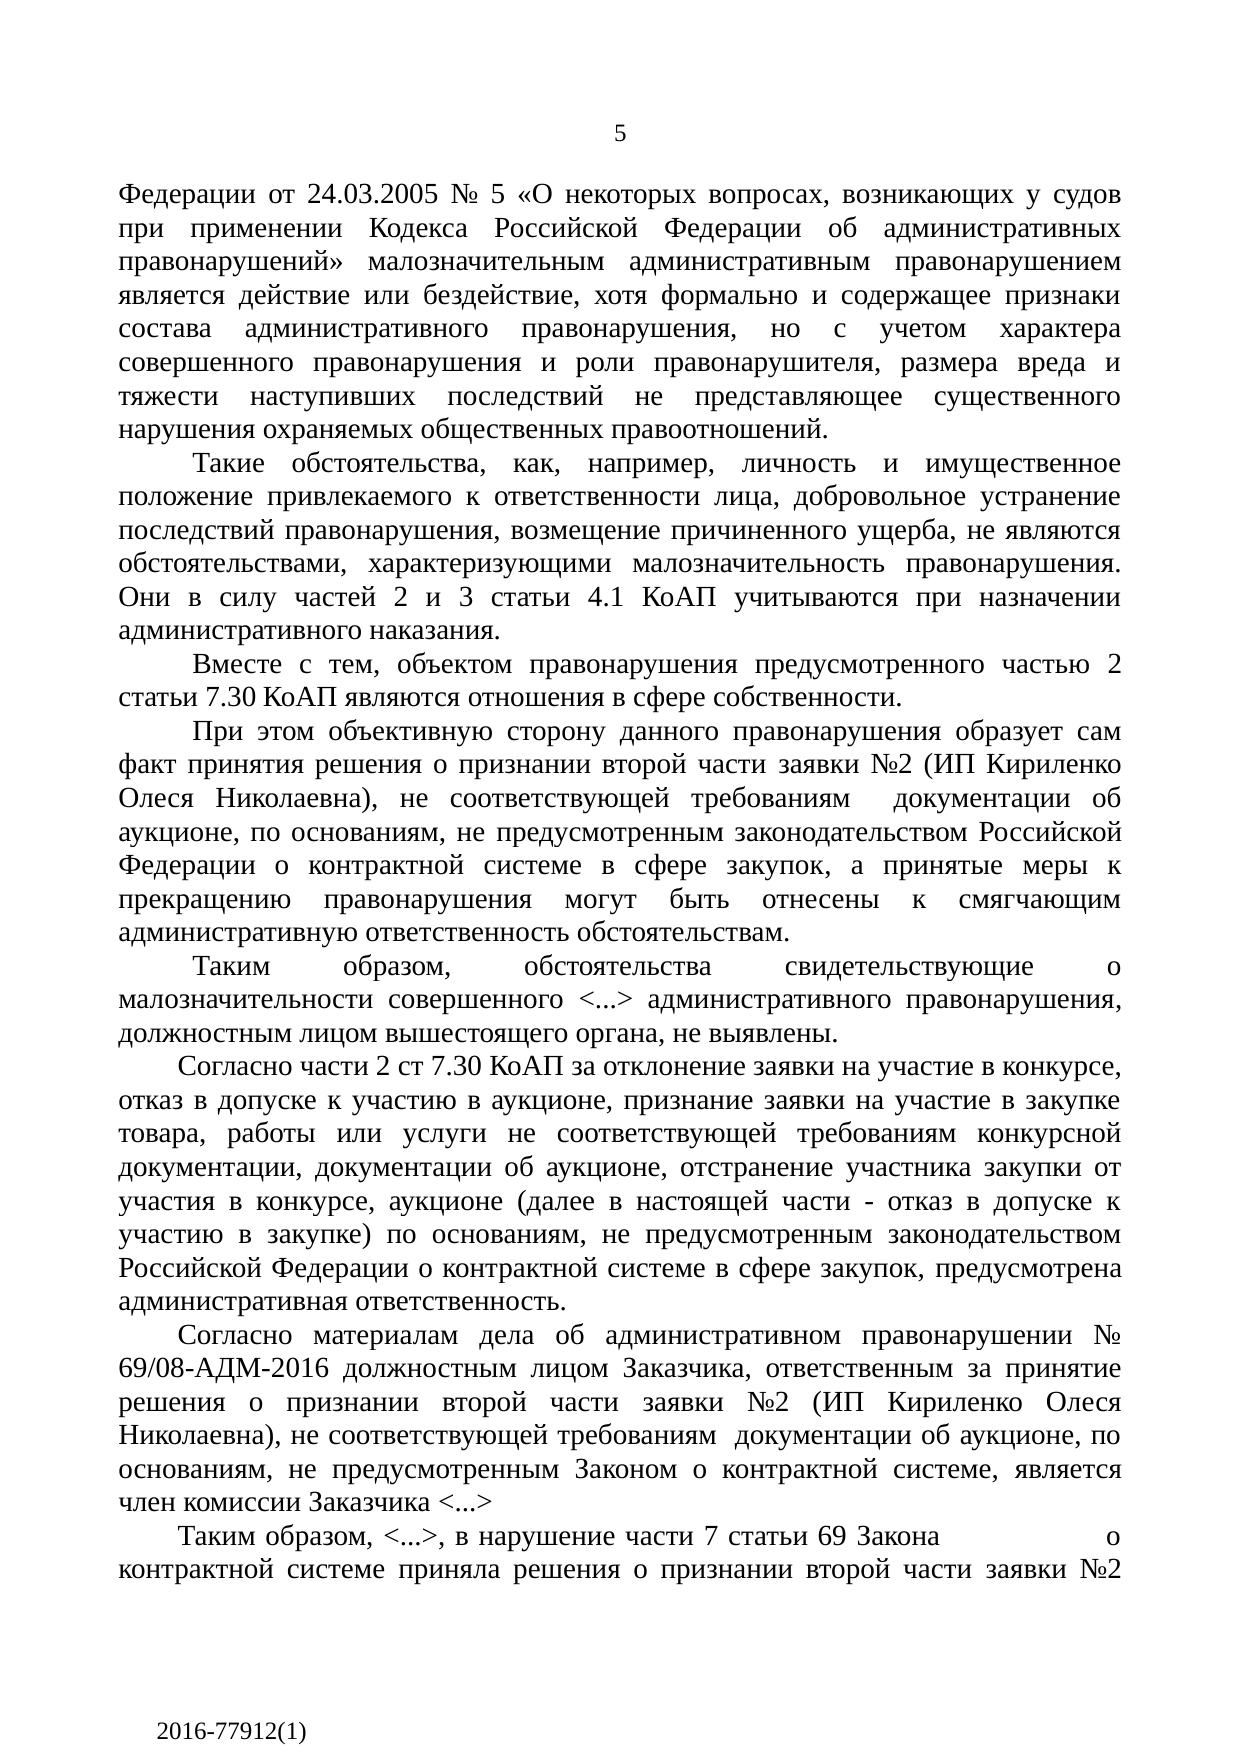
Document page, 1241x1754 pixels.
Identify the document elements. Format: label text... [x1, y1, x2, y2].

text Федерации от 24.03.2005 № 5 «О некоторых вопросах, возникающих у судов при применении Кодекса Российской Федерации об административных правонарушений» малозначительным административным правонарушением является действие или бездействие, хотя формально и содержащее признаки состава административного правонарушения, но с учетом характера совершенного правонарушения и роли правонарушителя, размера вреда и тяжести наступивших последствий не представляющее существенного нарушения охраняемых общественных правоотношений. [118, 176, 1122, 445]
text Вместе с тем, объектом правонарушения предусмотренного частью 2 статьи 7.30 КоАП являются отношения в сфере собственности. [118, 646, 1122, 713]
text Согласно части 2 ст 7.30 КоАП за отклонение заявки на участие в конкурсе, отказ в допуске к участию в аукционе, признание заявки на участие в закупке товара, работы или услуги не соответствующей требованиям конкурсной документации, документации об аукционе, отстранение участника закупки от участия в конкурсе, аукционе (далее в настоящей части - отказ в допуске к участию в закупке) по основаниям, не предусмотренным законодательством Российской Федерации о контрактной системе в сфере закупок, предусмотрена административная ответственность. [118, 1048, 1122, 1317]
text Таким образом, обстоятельства свидетельствующие о малозначительности совершенного <...> административного правонарушения, должностным лицом вышестоящего органа, не выявлены. [118, 948, 1122, 1048]
text Таким образом, <...>, в нарушение части 7 статьи 69 Закона о контрактной системе приняла решения о признании второй части заявки №2 [118, 1518, 1122, 1585]
text Такие обстоятельства, как, например, личность и имущественное положение привлекаемого к ответственности лица, добровольное устранение последствий правонарушения, возмещение причиненного ущерба, не являются обстоятельствами, характеризующими малозначительность правонарушения. Они в силу частей 2 и 3 статьи 4.1 КоАП учитываются при назначении административного наказания. [118, 445, 1122, 646]
text Согласно материалам дела об административном правонарушении № 69/08-АДМ-2016 должностным лицом Заказчика, ответственным за принятие решения о признании второй части заявки №2 (ИП Кириленко Олеся Николаевна), не соответствующей требованиям документации об аукционе, по основаниям, не предусмотренным Законом о контрактной системе, является член комиссии Заказчика <...> [118, 1317, 1122, 1518]
text При этом объективную сторону данного правонарушения образует сам факт принятия решения о признании второй части заявки №2 (ИП Кириленко Олеся Николаевна), не соответствующей требованиям документации об аукционе, по основаниям, не предусмотренным законодательством Российской Федерации о контрактной системе в сфере закупок, а принятые меры к прекращению правонарушения могут быть отнесены к смягчающим административную ответственность обстоятельствам. [118, 713, 1122, 948]
